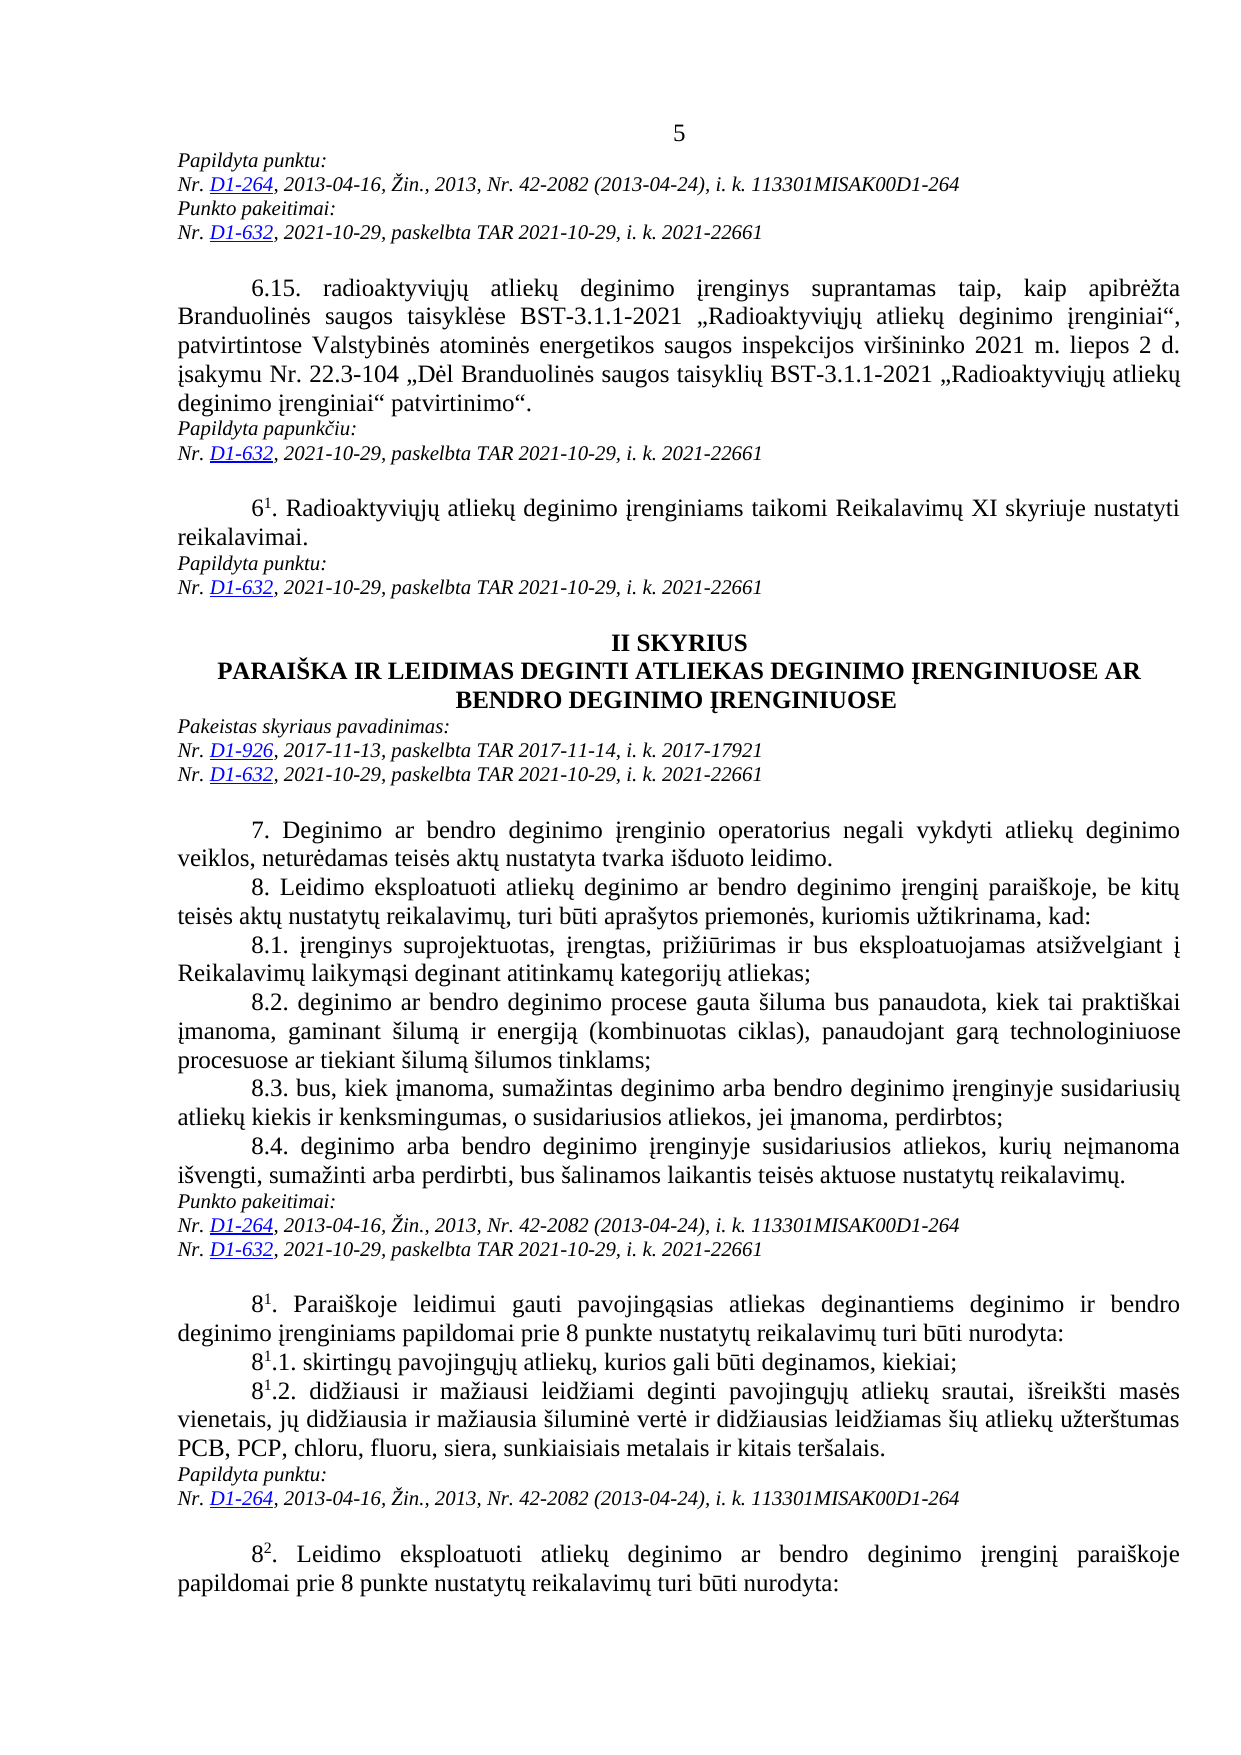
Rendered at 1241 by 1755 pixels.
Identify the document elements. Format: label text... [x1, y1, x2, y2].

text Nr. D1-632, 2021-10-29, paskelbta TAR 2021-10-29, i. k. 2021-22661 [177, 220, 1181, 244]
text Nr. D1-926, 2017-11-13, paskelbta TAR 2017-11-14, i. k. 2017-17921 [177, 738, 1181, 762]
text Nr. D1-264, 2013-04-16, Žin., 2013, Nr. 42-2082 (2013-04-24), i. k. 113301MISAK00D1-264 [177, 1213, 1181, 1237]
text Punkto pakeitimai: [177, 1188, 1181, 1213]
text 8.2. deginimo ar bendro deginimo procese gauta šiluma bus panaudota, kiek tai praktiškai įmanoma, gaminant šilumą ir energiją (kombinuotas ciklas), panaudojant garą technologiniuose procesuose ar tiekiant šilumą šilumos tinklams; [177, 987, 1181, 1073]
text Papildyta punktu: [177, 551, 1181, 575]
text Nr. D1-264, 2013-04-16, Žin., 2013, Nr. 42-2082 (2013-04-24), i. k. 113301MISAK00D1-264 [177, 1486, 1181, 1510]
text 8. Leidimo eksploatuoti atliekų deginimo ar bendro deginimo įrenginį paraiškoje, be kitų teisės aktų nustatytų reikalavimų, turi būti aprašytos priemonės, kuriomis užtikrinama, kad: [177, 872, 1181, 930]
text 8.4. deginimo arba bendro deginimo įrenginyje susidariusios atliekos, kurių neįmanoma išvengti, sumažinti arba perdirbti, bus šalinamos laikantis teisės aktuose nustatytų reikalavimų. [177, 1131, 1181, 1188]
text PARAIŠKA IR LEIDIMAS DEGINTI ATLIEKAS DEGINIMO ĮRENGINIUOSE AR BENDRO DEGINIMO ĮRENGINIUOSE [177, 656, 1181, 714]
text Nr. D1-264, 2013-04-16, Žin., 2013, Nr. 42-2082 (2013-04-24), i. k. 113301MISAK00D1-264 [177, 172, 1181, 196]
text Papildyta punktu: [177, 1462, 1181, 1486]
text 8.1. įrenginys suprojektuotas, įrengtas, prižiūrimas ir bus eksploatuojamas atsižvelgiant į Reikalavimų laikymąsi deginant atitinkamų kategorijų atliekas; [177, 930, 1181, 987]
text Nr. D1-632, 2021-10-29, paskelbta TAR 2021-10-29, i. k. 2021-22661 [177, 762, 1181, 786]
text 81. Paraiškoje leidimui gauti pavojingąsias atliekas deginantiems deginimo ir bendro deginimo įrenginiams papildomai prie 8 punkte nustatytų reikalavimų turi būti nurodyta: [177, 1289, 1181, 1347]
text 7. Deginimo ar bendro deginimo įrenginio operatorius negali vykdyti atliekų deginimo veiklos, neturėdamas teisės aktų nustatyta tvarka išduoto leidimo. [177, 815, 1181, 872]
text II SKYRIUS [177, 628, 1181, 656]
text Papildyta papunkčiu: [177, 416, 1181, 440]
text 81.2. didžiausi ir mažiausi leidžiami deginti pavojingųjų atliekų srautai, išreikšti masės vienetais, jų didžiausia ir mažiausia šiluminė vertė ir didžiausias leidžiamas šių atliekų užterštumas PCB, PCP, chloru, fluoru, siera, sunkiaisiais metalais ir kitais teršalais. [177, 1376, 1181, 1462]
text 81.1. skirtingų pavojingųjų atliekų, kurios gali būti deginamos, kiekiai; [177, 1347, 1181, 1376]
text Nr. D1-632, 2021-10-29, paskelbta TAR 2021-10-29, i. k. 2021-22661 [177, 1237, 1181, 1261]
text Nr. D1-632, 2021-10-29, paskelbta TAR 2021-10-29, i. k. 2021-22661 [177, 440, 1181, 464]
text Nr. D1-632, 2021-10-29, paskelbta TAR 2021-10-29, i. k. 2021-22661 [177, 575, 1181, 599]
text Punkto pakeitimai: [177, 196, 1181, 220]
text 8.3. bus, kiek įmanoma, sumažintas deginimo arba bendro deginimo įrenginyje susidariusių atliekų kiekis ir kenksmingumas, o susidariusios atliekos, jei įmanoma, perdirbtos; [177, 1073, 1181, 1131]
text 61. Radioaktyviųjų atliekų deginimo įrenginiams taikomi Reikalavimų XI skyriuje nustatyti reikalavimai. [177, 493, 1181, 551]
text Pakeistas skyriaus pavadinimas: [177, 714, 1181, 738]
text 6.15. radioaktyviųjų atliekų deginimo įrenginys suprantamas taip, kaip apibrėžta Branduolinės saugos taisyklėse BST-3.1.1-2021 „Radioaktyviųjų atliekų deginimo įrenginiai“, patvirtintose Valstybinės atominės energetikos saugos inspekcijos viršininko 2021 m. liepos 2 d. įsakymu Nr. 22.3-104 „Dėl Branduolinės saugos taisyklių BST-3.1.1-2021 „Radioaktyviųjų atliekų deginimo įrenginiai“ patvirtinimo“. [177, 273, 1181, 416]
text 82. Leidimo eksploatuoti atliekų deginimo ar bendro deginimo įrenginį paraiškoje papildomai prie 8 punkte nustatytų reikalavimų turi būti nurodyta: [177, 1539, 1181, 1596]
text Papildyta punktu: [177, 148, 1181, 172]
